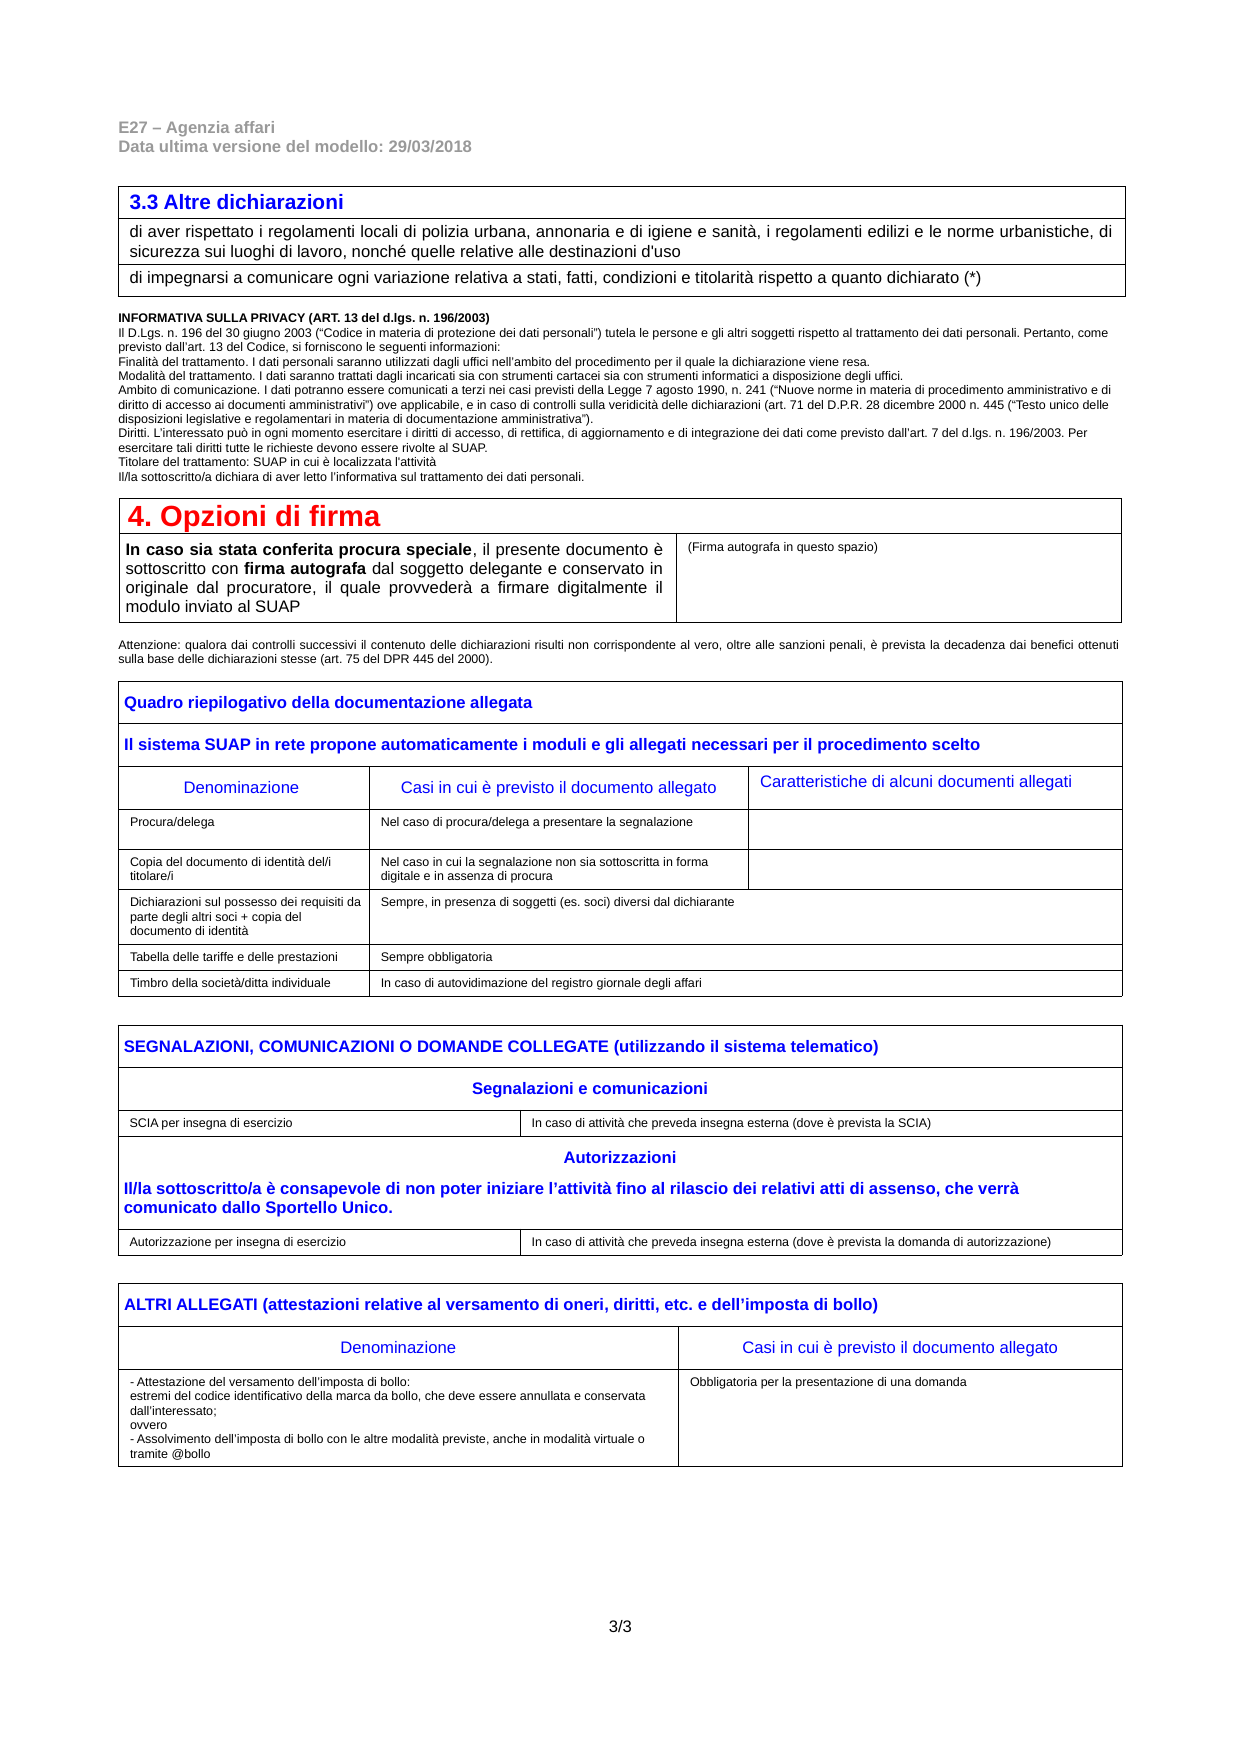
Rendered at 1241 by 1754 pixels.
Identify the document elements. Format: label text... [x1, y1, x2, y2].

table_cell In caso di attività che preveda insegna esterna (dove è prevista la domanda di autorizzazione) [521, 1230, 1122, 1254]
table_cell [749, 850, 1122, 889]
table_cell Il sistema SUAP in rete propone automaticamente i moduli e gli allegati necessari per il procedimento scelto [119, 724, 1122, 766]
table_cell Autorizzazioni Il/la sottoscritto/a è consapevole di non poter iniziare l’attività fino al rilascio dei relativi atti di assenso, che verrà comunicato dallo Sportello Unico. [119, 1137, 1122, 1228]
text Modalità del trattamento. I dati saranno trattati dagli incaricati sia con strumenti cartacei sia con strumenti informatici a disposizione degli uffici. [118, 369, 1122, 383]
table_cell Autorizzazione per insegna di esercizio [119, 1230, 520, 1254]
text Ambito di comunicazione. I dati potranno essere comunicati a terzi nei casi previsti della Legge 7 agosto 1990, n. 241 (“Nuove norme in materia di procedimento amministrativo e di diritto di accesso ai documenti amministrativi”) ove applicabile, e in caso di controlli sulla veridicità delle dichiarazioni (art. 71 del D.P.R. 28 dicembre 2000 n. 445 (“Testo unico delle disposizioni legislative e regolamentari in materia di documentazione amministrativa”). [118, 383, 1122, 426]
table_cell di impegnarsi a comunicare ogni variazione relativa a stati, fatti, condizioni e titolarità rispetto a quanto dichiarato (*) [119, 265, 1125, 296]
text Titolare del trattamento: SUAP in cui è localizzata l'attività [118, 455, 1122, 469]
table_cell Timbro della società/ditta individuale [119, 971, 369, 996]
table_cell Casi in cui è previsto il documento allegato [370, 767, 748, 808]
text Finalità del trattamento. I dati personali saranno utilizzati dagli uffici nell’ambito del procedimento per il quale la dichiarazione viene resa. [118, 354, 1122, 369]
table_cell (Firma autografa in questo spazio) [677, 534, 1121, 622]
table_cell In caso di attività che preveda insegna esterna (dove è prevista la SCIA) [521, 1111, 1122, 1136]
table_cell SCIA per insegna di esercizio [119, 1111, 520, 1136]
table_header Quadro riepilogativo della documentazione allegata [119, 682, 1122, 723]
table_cell Sempre obbligatoria [370, 945, 1122, 970]
table_header ALTRI ALLEGATI (attestazioni relative al versamento di oneri, diritti, etc. e dell’imposta di bollo) [119, 1284, 1122, 1326]
text Il D.Lgs. n. 196 del 30 giugno 2003 (“Codice in materia di protezione dei dati personali”) tutela le persone e gli altri soggetti rispetto al trattamento dei dati personali. Pertanto, come previsto dall’art. 13 del Codice, si forniscono le seguenti informazioni: [118, 326, 1122, 354]
text Attenzione: qualora dai controlli successivi il contenuto delle dichiarazioni risulti non corrispondente al vero, oltre alle sanzioni penali, è prevista la decadenza dai benefici ottenuti sulla base delle dichiarazioni stesse (art. 75 del DPR 445 del 2000). [118, 638, 1122, 666]
table_header 4. Opzioni di firma [120, 499, 1121, 533]
table_cell In caso sia stata conferita procura speciale, il presente documento è sottoscritto con firma autografa dal soggetto delegante e conservato in originale dal procuratore, il quale provvederà a firmare digitalmente il modulo inviato al SUAP [120, 534, 676, 622]
table_cell Denominazione [119, 767, 369, 808]
table_cell Dichiarazioni sul possesso dei requisiti da parte degli altri soci + copia del documento di identità [119, 890, 369, 944]
text INFORMATIVA SULLA PRIVACY (ART. 13 del d.lgs. n. 196/2003) [118, 311, 1122, 326]
table_cell Caratteristiche di alcuni documenti allegati [749, 767, 1122, 808]
table_cell In caso di autovidimazione del registro giornale degli affari [370, 971, 1122, 996]
table_cell - Attestazione del versamento dell’imposta di bollo: estremi del codice identificativo della marca da bollo, che deve essere annullata e conservata dall’interessato; ovvero - Assolvimento dell’imposta di bollo con le altre modalità previste, anche in modalità virtuale o tramite @bollo [119, 1370, 678, 1466]
table_cell Obbligatoria per la presentazione di una domanda [679, 1370, 1122, 1466]
table_cell Denominazione [119, 1327, 678, 1368]
table_cell 3.3 Altre dichiarazioni [119, 187, 1125, 218]
table_cell Nel caso di procura/delega a presentare la segnalazione [370, 810, 748, 849]
text Il/la sottoscritto/a dichiara di aver letto l’informativa sul trattamento dei dati personali. [118, 469, 1122, 484]
table_cell Segnalazioni e comunicazioni [119, 1068, 1122, 1110]
table_cell Copia del documento di identità del/i titolare/i [119, 850, 369, 889]
table_cell Procura/delega [119, 810, 369, 849]
table_cell Sempre, in presenza di soggetti (es. soci) diversi dal dichiarante [370, 890, 1122, 944]
text Diritti. L’interessato può in ogni momento esercitare i diritti di accesso, di rettifica, di aggiornamento e di integrazione dei dati come previsto dall’art. 7 del d.lgs. n. 196/2003. Per esercitare tali diritti tutte le richieste devono essere rivolte al SUAP. [118, 426, 1122, 455]
table_cell Casi in cui è previsto il documento allegato [679, 1327, 1122, 1368]
table_cell [749, 810, 1122, 849]
table_cell di aver rispettato i regolamenti locali di polizia urbana, annonaria e di igiene e sanità, i regolamenti edilizi e le norme urbanistiche, di sicurezza sui luoghi di lavoro, nonché quelle relative alle destinazioni d'uso [119, 219, 1125, 263]
table_cell Nel caso in cui la segnalazione non sia sottoscritta in forma digitale e in assenza di procura [370, 850, 748, 889]
table_header SEGNALAZIONI, COMUNICAZIONI O DOMANDE COLLEGATE (utilizzando il sistema telematico) [119, 1026, 1122, 1067]
table_cell Tabella delle tariffe e delle prestazioni [119, 945, 369, 970]
